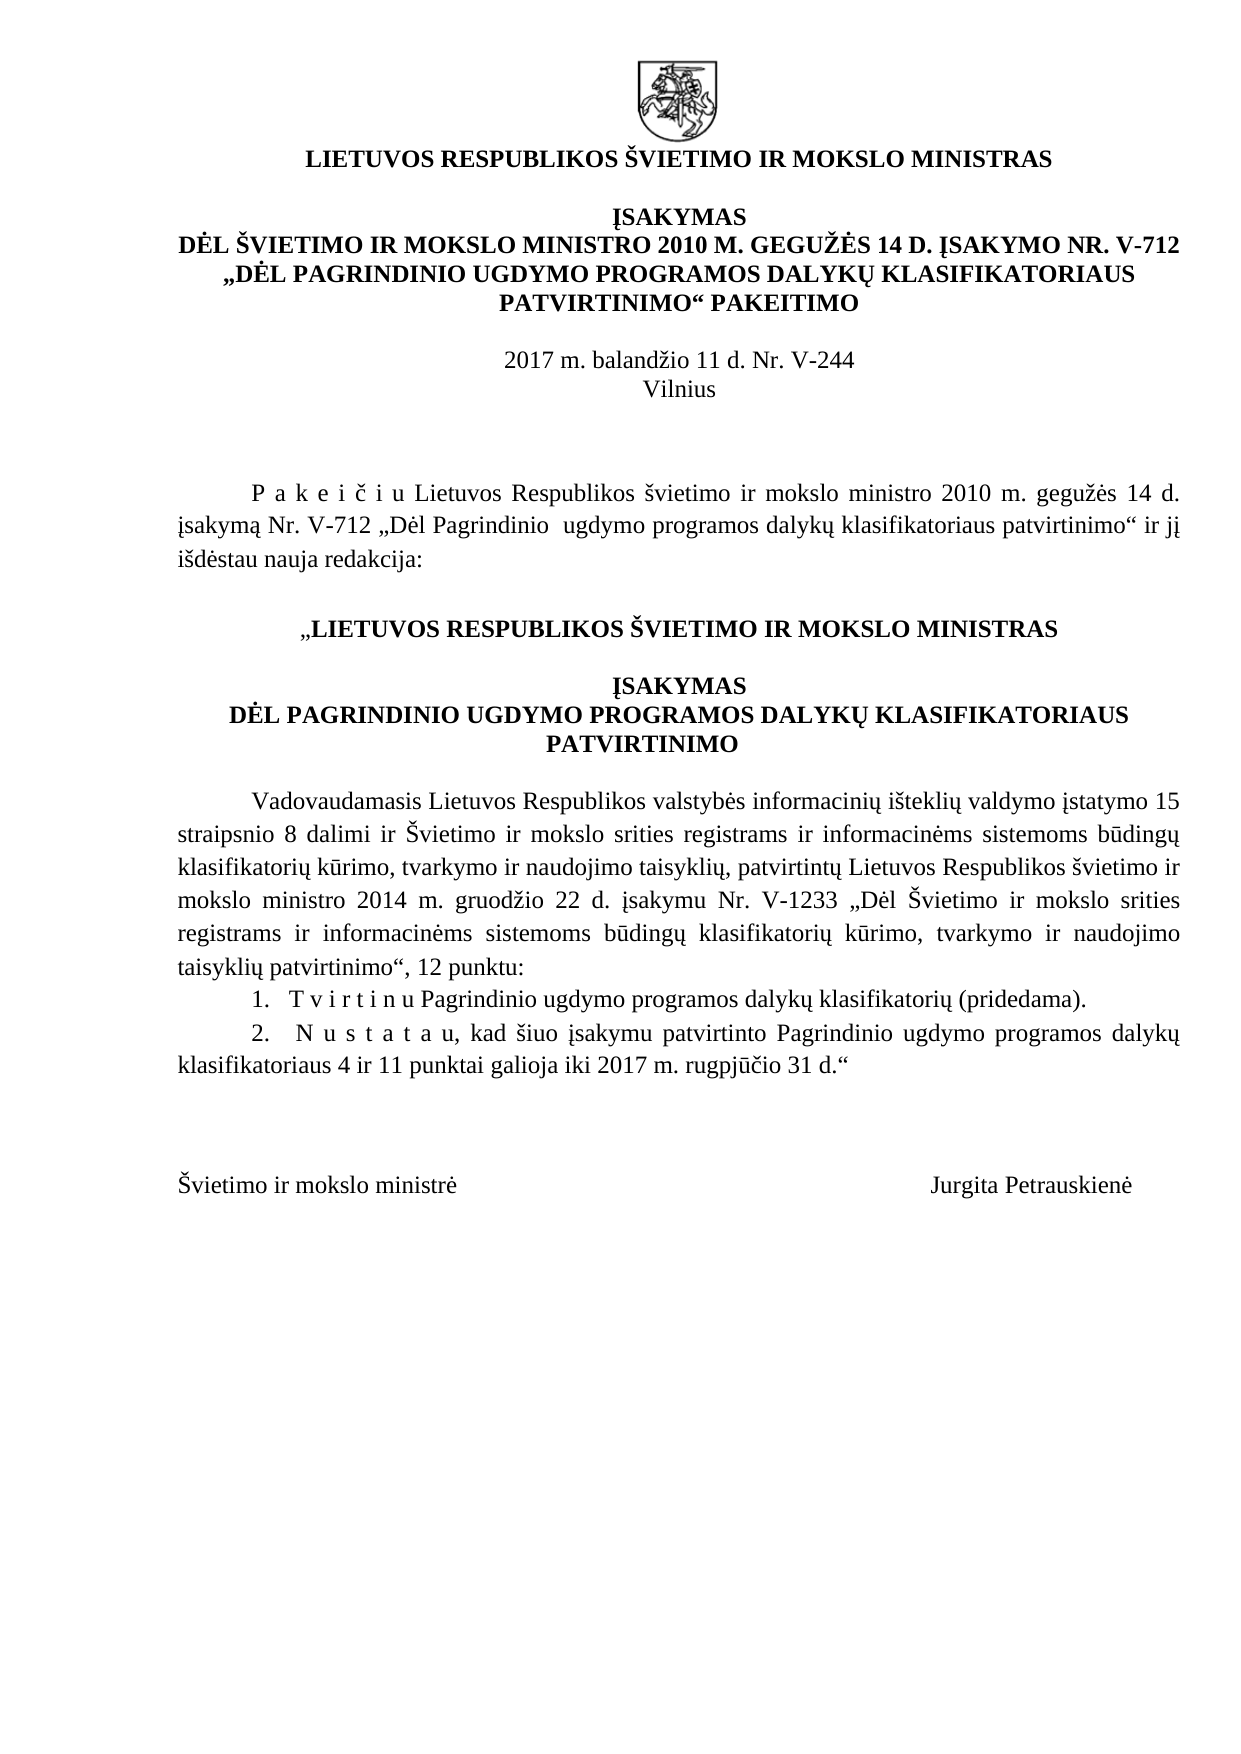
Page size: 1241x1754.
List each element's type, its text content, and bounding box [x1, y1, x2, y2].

text DĖL ŠVIETIMO IR MOKSLO MINISTRO 2010 M. GEGUŽĖS 14 D. ĮSAKYMO NR. V-712 „DĖL PAGRINDINIO UGDYMO PROGRAMOS DALYKŲ KLASIFIKATORIAUS PATVIRTINIMO“ PAKEITIMO [177, 231, 1181, 317]
text Vadovaudamasis Lietuvos Respublikos valstybės informacinių išteklių valdymo įstatymo 15 straipsnio 8 dalimi ir Švietimo ir mokslo srities registrams ir informacinėms sistemoms būdingų klasifikatorių kūrimo, tvarkymo ir naudojimo taisyklių, patvirtintų Lietuvos Respublikos švietimo ir mokslo ministro 2014 m. gruodžio 22 d. įsakymu Nr. V-1233 „Dėl Švietimo ir mokslo srities registrams ir informacinėms sistemoms būdingų klasifikatorių kūrimo, tvarkymo ir naudojimo taisyklių patvirtinimo“, 12 punktu: [177, 786, 1181, 980]
text 1. T v i r t i n u Pagrindinio ugdymo programos dalykų klasifikatorių (pridedama). [251, 984, 1181, 1013]
text DĖL PAGRINDINIO UGDYMO PROGRAMOS DALYKŲ KLASIFIKATORIAUS PATVIRTINIMO [103, 700, 1181, 758]
text LIETUVOS RESPUBLIKOS ŠVIETIMO IR MOKSLO MINISTRAS [177, 144, 1181, 173]
text Vilnius [177, 374, 1181, 403]
text „LIETUVOS RESPUBLIKOS ŠVIETIMO IR MOKSLO MINISTRAS [103, 614, 1181, 643]
text Švietimo ir mokslo ministrė Jurgita Petrauskienė [103, 1170, 1181, 1199]
text P a k e i č i u Lietuvos Respublikos švietimo ir mokslo ministro 2010 m. gegužės 14 d. įsakymą Nr. V-712 „Dėl Pagrindinio ugdymo programos dalykų klasifikatoriaus patvirtinimo“ ir jį išdėstau nauja redakcija: [177, 478, 1181, 572]
text 2017 m. balandžio 11 d. Nr. V-244 [177, 346, 1181, 374]
text ĮSAKYMAS [177, 202, 1181, 231]
text 2. N u s t a t a u, kad šiuo įsakymu patvirtinto Pagrindinio ugdymo programos dalykų klasifikatoriaus 4 ir 11 punktai galioja iki 2017 m. rugpjūčio 31 d.“ [177, 1018, 1181, 1079]
text ĮSAKYMAS [103, 671, 1181, 700]
